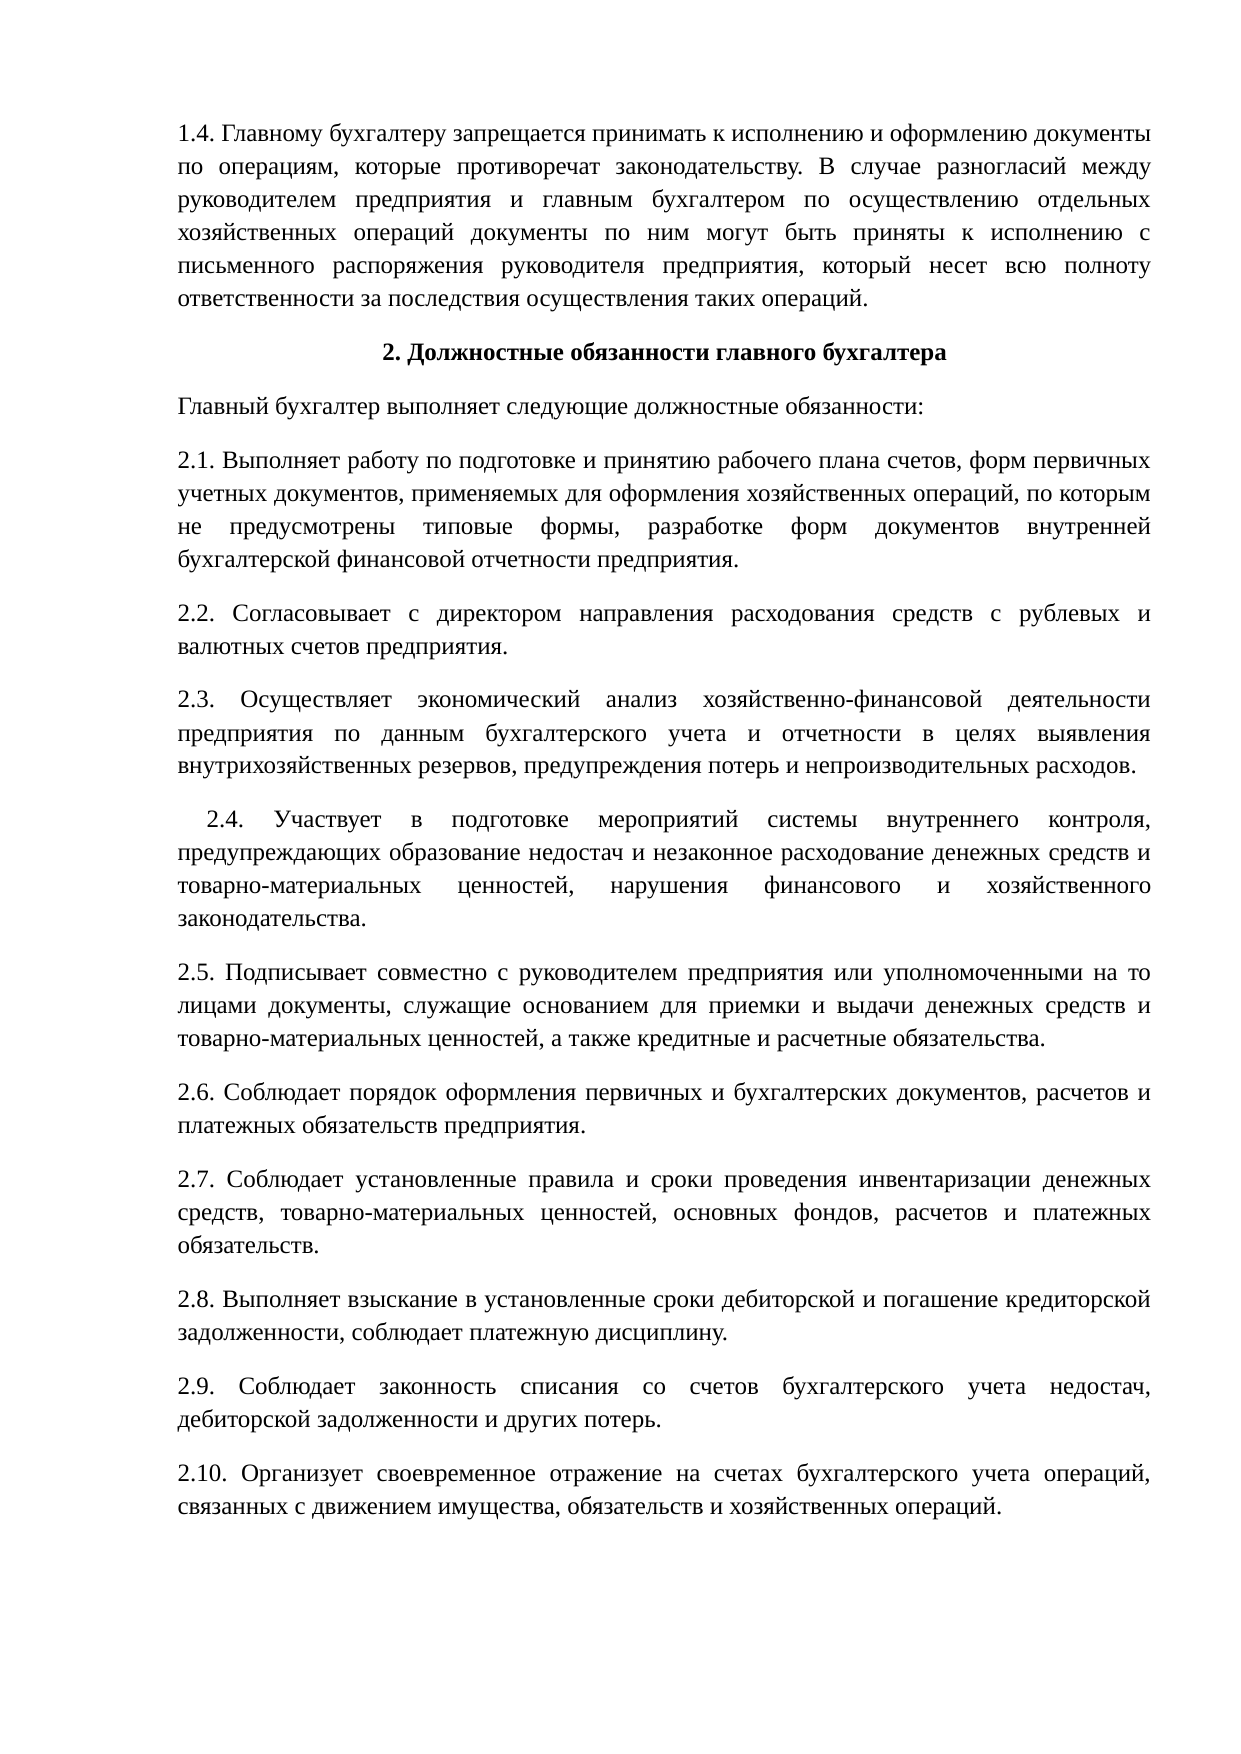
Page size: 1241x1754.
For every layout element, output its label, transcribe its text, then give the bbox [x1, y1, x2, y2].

text 1.4. Главному бухгалтеру запрещается принимать к исполнению и оформлению документы по операциям, которые противоречат законодательству. В случае разногласий между руководителем предприятия и главным бухгалтером по осуществлению отдельных хозяйственных операций документы по ним могут быть приняты к исполнению с письменного распоряжения руководителя предприятия, который несет всю полноту ответственности за последствия осуществления таких операций. [177, 118, 1152, 312]
text 2.5. Подписывает совместно с руководителем предприятия или уполномоченными на то лицами документы, служащие основанием для приемки и выдачи денежных средств и товарно-материальных ценностей, а также кредитные и расчетные обязательства. [177, 957, 1152, 1052]
text 2.9. Соблюдает законность списания со счетов бухгалтерского учета недостач, дебиторской задолженности и других потерь. [177, 1371, 1152, 1433]
text Главный бухгалтер выполняет следующие должностные обязанности: [177, 391, 1152, 420]
text 2.3. Осуществляет экономический анализ хозяйственно-финансовой деятельности предприятия по данным бухгалтерского учета и отчетности в целях выявления внутрихозяйственных резервов, предупреждения потерь и непроизводительных расходов. [177, 684, 1152, 779]
text 2.1. Выполняет работу по подготовке и принятию рабочего плана счетов, форм первичных учетных документов, применяемых для оформления хозяйственных операций, по которым не предусмотрены типовые формы, разработке форм документов внутренней бухгалтерской финансовой отчетности предприятия. [177, 445, 1152, 573]
text 2.4. Участвует в подготовке мероприятий системы внутреннего контроля, предупреждающих образование недостач и незаконное расходование денежных средств и товарно-материальных ценностей, нарушения финансового и хозяйственного законодательства. [177, 804, 1152, 932]
text 2. Должностные обязанности главного бухгалтера [177, 337, 1152, 366]
text 2.2. Согласовывает с директором направления расходования средств с рублевых и валютных счетов предприятия. [177, 598, 1152, 659]
text 2.7. Соблюдает установленные правила и сроки проведения инвентаризации денежных средств, товарно-материальных ценностей, основных фондов, расчетов и платежных обязательств. [177, 1164, 1152, 1259]
text 2.10. Организует своевременное отражение на счетах бухгалтерского учета операций, связанных с движением имущества, обязательств и хозяйственных операций. [177, 1458, 1152, 1519]
text 2.8. Выполняет взыскание в установленные сроки дебиторской и погашение кредиторской задолженности, соблюдает платежную дисциплину. [177, 1284, 1152, 1346]
text 2.6. Соблюдает порядок оформления первичных и бухгалтерских документов, расчетов и платежных обязательств предприятия. [177, 1077, 1152, 1139]
